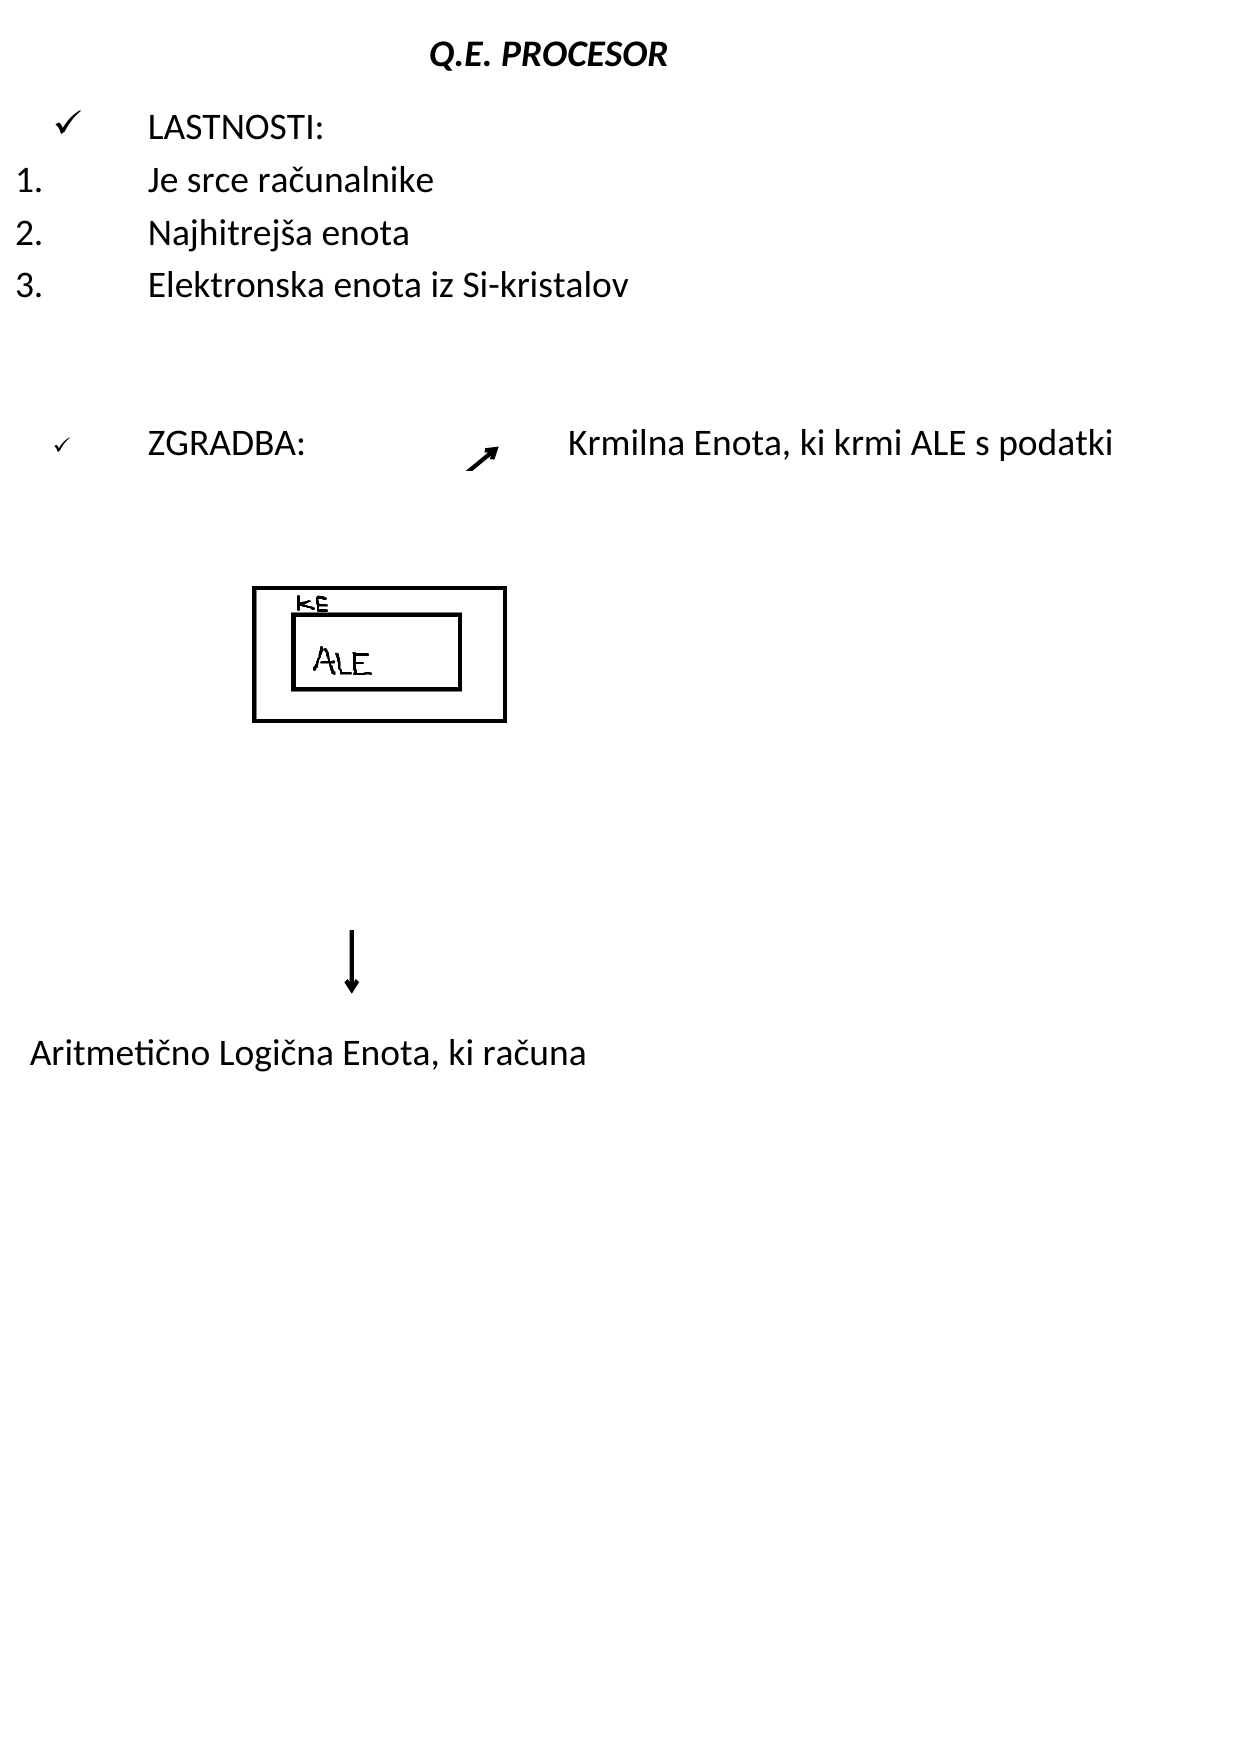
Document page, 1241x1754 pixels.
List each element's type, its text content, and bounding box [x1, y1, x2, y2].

picture [89, 471, 822, 930]
list Elektronska enota iz Si-kristalov [15, 261, 1240, 307]
text Q.E. PROCESOR [15, 29, 1240, 75]
text Aritmetično Logična Enota, ki računa [29, 1028, 1240, 1074]
list ZGRADBA: Krmilna Enota, ki krmi ALE s podatki [52, 419, 1240, 465]
list Je srce računalnike [15, 156, 1240, 202]
list LASTNOSTI: [52, 103, 1240, 149]
list Najhitrejša enota [15, 208, 1240, 254]
